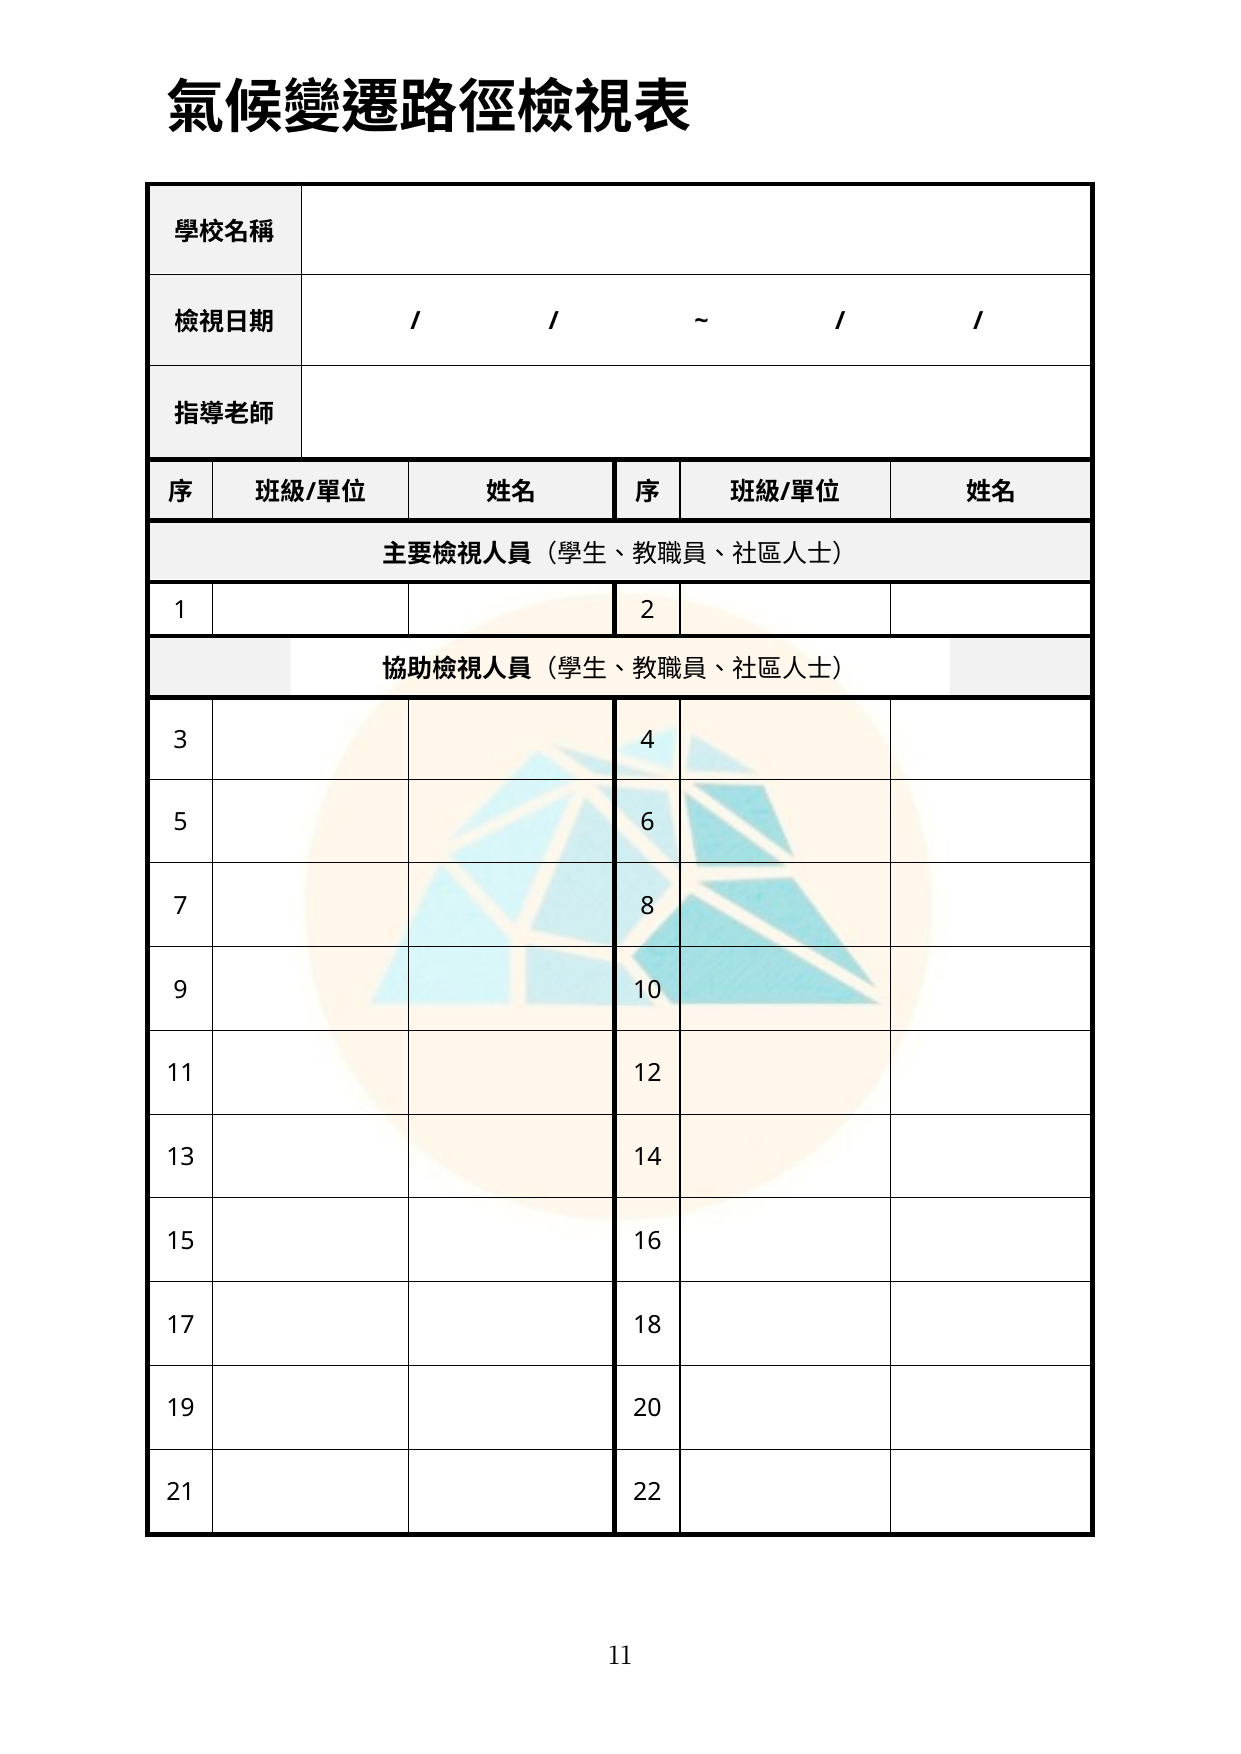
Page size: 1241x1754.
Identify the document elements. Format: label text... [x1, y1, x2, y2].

table_cell 22 [617, 1450, 679, 1532]
table_cell 1 [150, 584, 212, 633]
table_cell 指導老師 [150, 366, 301, 457]
table_cell 序 [617, 462, 679, 518]
table_cell 主要檢視人員（學生、教職員、社區人士） [150, 523, 1090, 579]
table_cell [213, 1031, 290, 1113]
table_cell 20 [617, 1366, 679, 1448]
table_cell [950, 584, 1090, 633]
table_cell [213, 1198, 408, 1281]
table_cell [213, 1450, 408, 1532]
table_cell [950, 1031, 1090, 1113]
table_header 學校名稱 [150, 186, 301, 273]
table_cell [681, 1366, 890, 1448]
table_cell 9 [150, 947, 212, 1030]
table_cell 3 [150, 700, 212, 778]
table_cell [213, 863, 290, 946]
table_cell 協助檢視人員（學生、教職員、社區人士） [150, 638, 290, 695]
table_cell [865, 275, 953, 365]
table_cell [950, 863, 1090, 946]
table_cell [891, 1450, 1090, 1532]
table_cell / [390, 275, 440, 365]
table_cell [727, 275, 815, 365]
table_cell 7 [150, 863, 212, 946]
table_cell [302, 366, 1090, 457]
table_cell [950, 700, 1090, 778]
table_cell [213, 700, 290, 778]
table_cell [891, 1198, 1090, 1281]
table_cell [213, 584, 290, 633]
table_cell [409, 1239, 612, 1281]
table_cell 5 [150, 780, 212, 862]
table_header [302, 186, 1090, 273]
table_cell ~ [675, 275, 727, 365]
table_cell 協助檢視人員（學生、教職員、社區人士） [950, 638, 1090, 695]
table_cell [213, 947, 290, 1030]
table_cell [409, 1450, 612, 1532]
table_cell / [953, 275, 1003, 365]
table_cell 16 [617, 1239, 679, 1281]
table_cell 班級/單位 [681, 462, 890, 518]
table_cell 21 [150, 1450, 212, 1532]
table_cell 姓名 [891, 462, 1090, 518]
table_cell [213, 1115, 290, 1197]
table_cell 序 [150, 462, 212, 518]
table_cell 19 [150, 1366, 212, 1448]
table_cell 13 [150, 1115, 212, 1197]
table_cell [950, 780, 1090, 862]
table_cell [681, 1450, 890, 1532]
table_cell [213, 1282, 408, 1365]
table_cell [213, 1366, 408, 1448]
table_cell [681, 1282, 890, 1365]
table_cell [302, 275, 390, 365]
table_cell [213, 780, 290, 862]
table_cell [950, 947, 1090, 1030]
table_cell [578, 275, 675, 365]
table_cell 17 [150, 1282, 212, 1365]
table_cell [409, 1366, 612, 1448]
table_cell / [815, 275, 865, 365]
table_cell [891, 1366, 1090, 1448]
table_cell 18 [617, 1282, 679, 1365]
table_cell 檢視日期 [150, 275, 301, 365]
table_cell 姓名 [409, 462, 612, 518]
table_cell [1003, 275, 1090, 365]
table_cell [681, 1239, 890, 1281]
table_cell [440, 275, 529, 365]
table_cell 班級/單位 [213, 462, 408, 518]
table_cell 11 [150, 1031, 212, 1113]
table_cell [950, 1115, 1090, 1197]
table_cell [409, 1282, 612, 1365]
table_cell [891, 1282, 1090, 1365]
table_cell / [529, 275, 578, 365]
table_cell 15 [150, 1198, 212, 1281]
